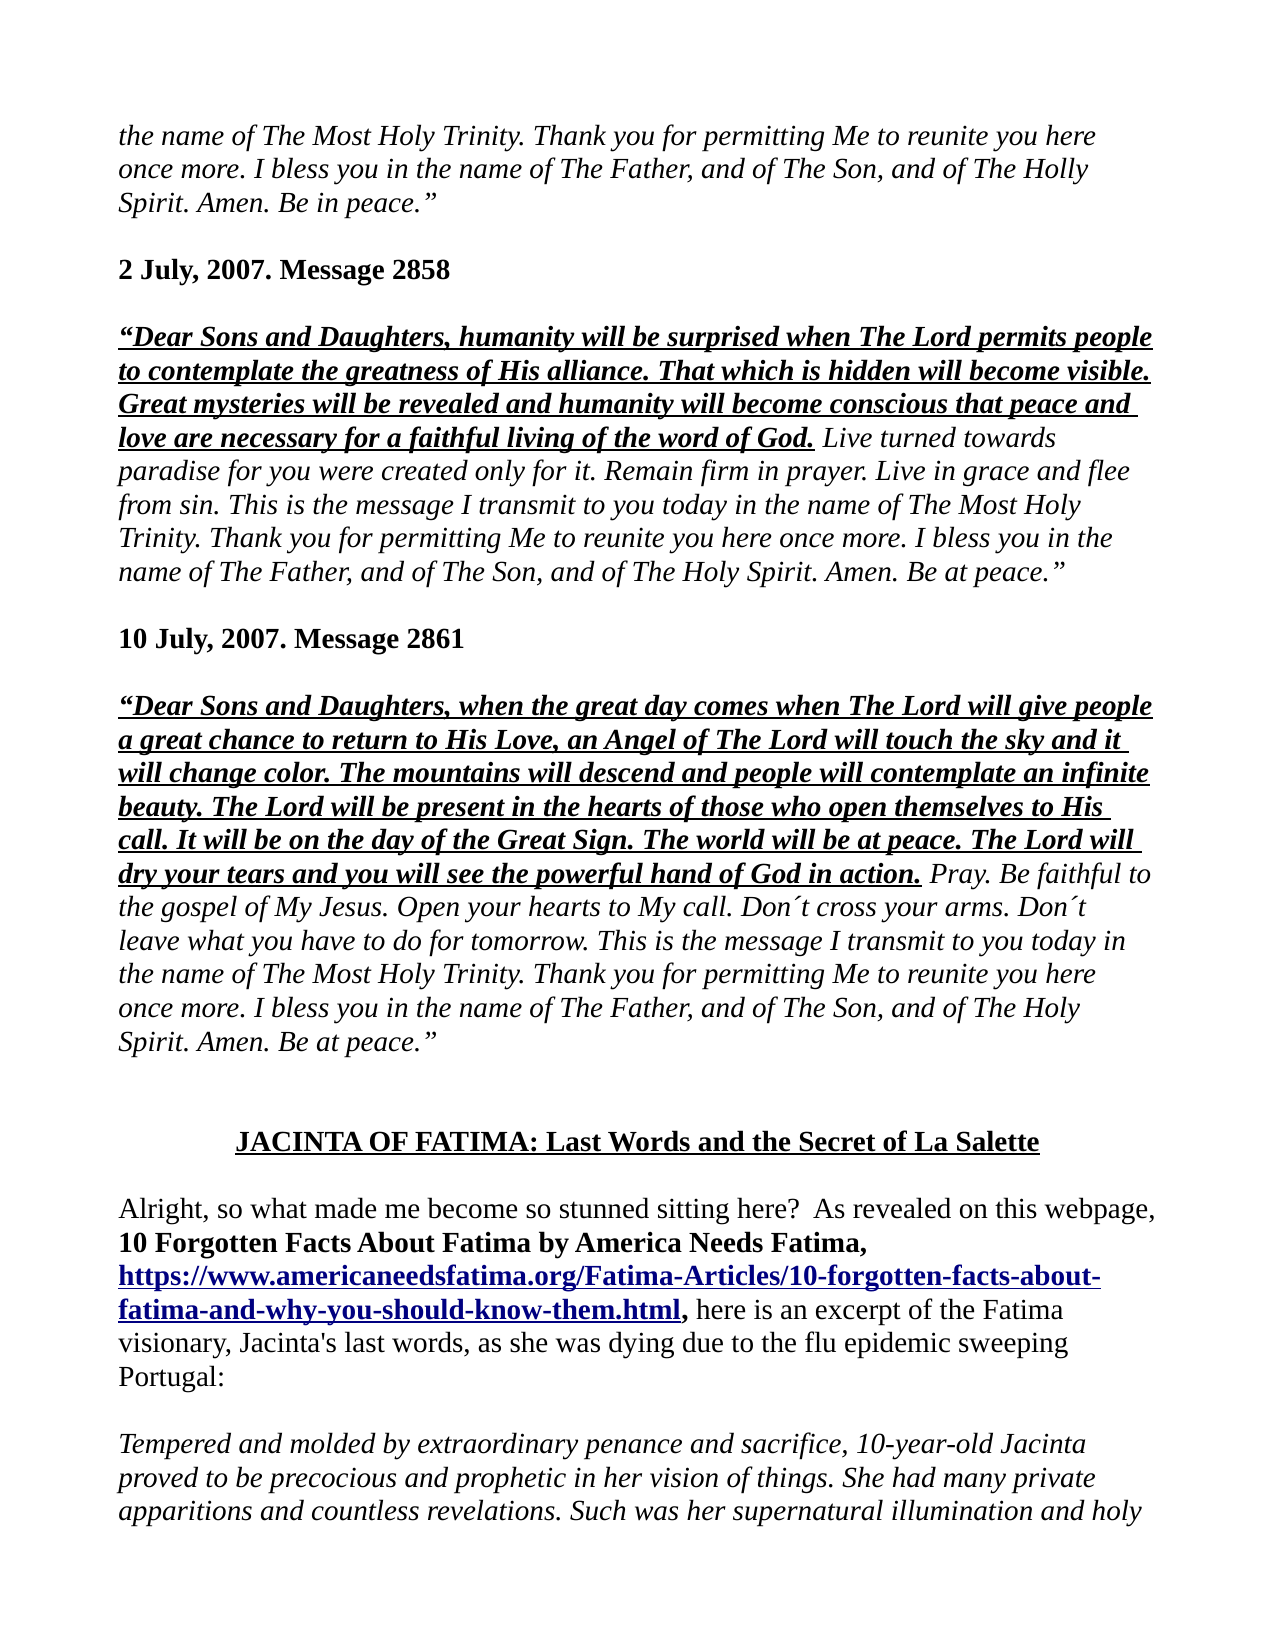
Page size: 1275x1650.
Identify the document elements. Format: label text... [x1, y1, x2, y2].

text JACINTA OF FATIMA: Last Words and the Secret of La Salette [118, 1124, 1157, 1158]
text the name of The Most Holy Trinity. Thank you for permitting Me to reunite you here once more. I bless you in the name of The Father, and of The Son, and of The Holly Spirit. Amen. Be in peace.” [118, 118, 1157, 219]
text 10 July, 2007. Message 2861 [118, 621, 1157, 655]
text Tempered and molded by extraordinary penance and sacrifice, 10-year-old Jacinta proved to be precocious and prophetic in her vision of things. She had many private apparitions and countless revelations. Such was her supernatural illumination and holy [118, 1426, 1157, 1527]
text Alright, so what made me become so stunned sitting here? As revealed on this webpage, 10 Forgotten Facts About Fatima by America Needs Fatima, https://www.americaneedsfatima.org/Fatima-Articles/10-forgotten-facts-about-fatima-and-why-you-should-know-them.html, here is an excerpt of the Fatima visionary, Jacinta's last words, as she was dying due to the flu epidemic sweeping Portugal: [118, 1191, 1157, 1393]
text 2 July, 2007. Message 2858 [118, 252, 1157, 286]
text “Dear Sons and Daughters, when the great day comes when The Lord will give people a great chance to return to His Love, an Angel of The Lord will touch the sky and it will change color. The mountains will descend and people will contemplate an infinite beauty. The Lord will be present in the hearts of those who open themselves to His call. It will be on the day of the Great Sign. The world will be at peace. The Lord will dry your tears and you will see the powerful hand of God in action. Pray. Be faithful to the gospel of My Jesus. Open your hearts to My call. Don´t cross your arms. Don´t leave what you have to do for tomorrow. This is the message I transmit to you today in the name of The Most Holy Trinity. Thank you for permitting Me to reunite you here once more. I bless you in the name of The Father, and of The Son, and of The Holy Spirit. Amen. Be at peace.” [118, 688, 1157, 1057]
text “Dear Sons and Daughters, humanity will be surprised when The Lord permits people to contemplate the greatness of His alliance. That which is hidden will become visible. Great mysteries will be revealed and humanity will become conscious that peace and love are necessary for a faithful living of the word of God. Live turned towards paradise for you were created only for it. Remain firm in prayer. Live in grace and flee from sin. This is the message I transmit to you today in the name of The Most Holy Trinity. Thank you for permitting Me to reunite you here once more. I bless you in the name of The Father, and of The Son, and of The Holy Spirit. Amen. Be at peace.” [118, 319, 1157, 588]
